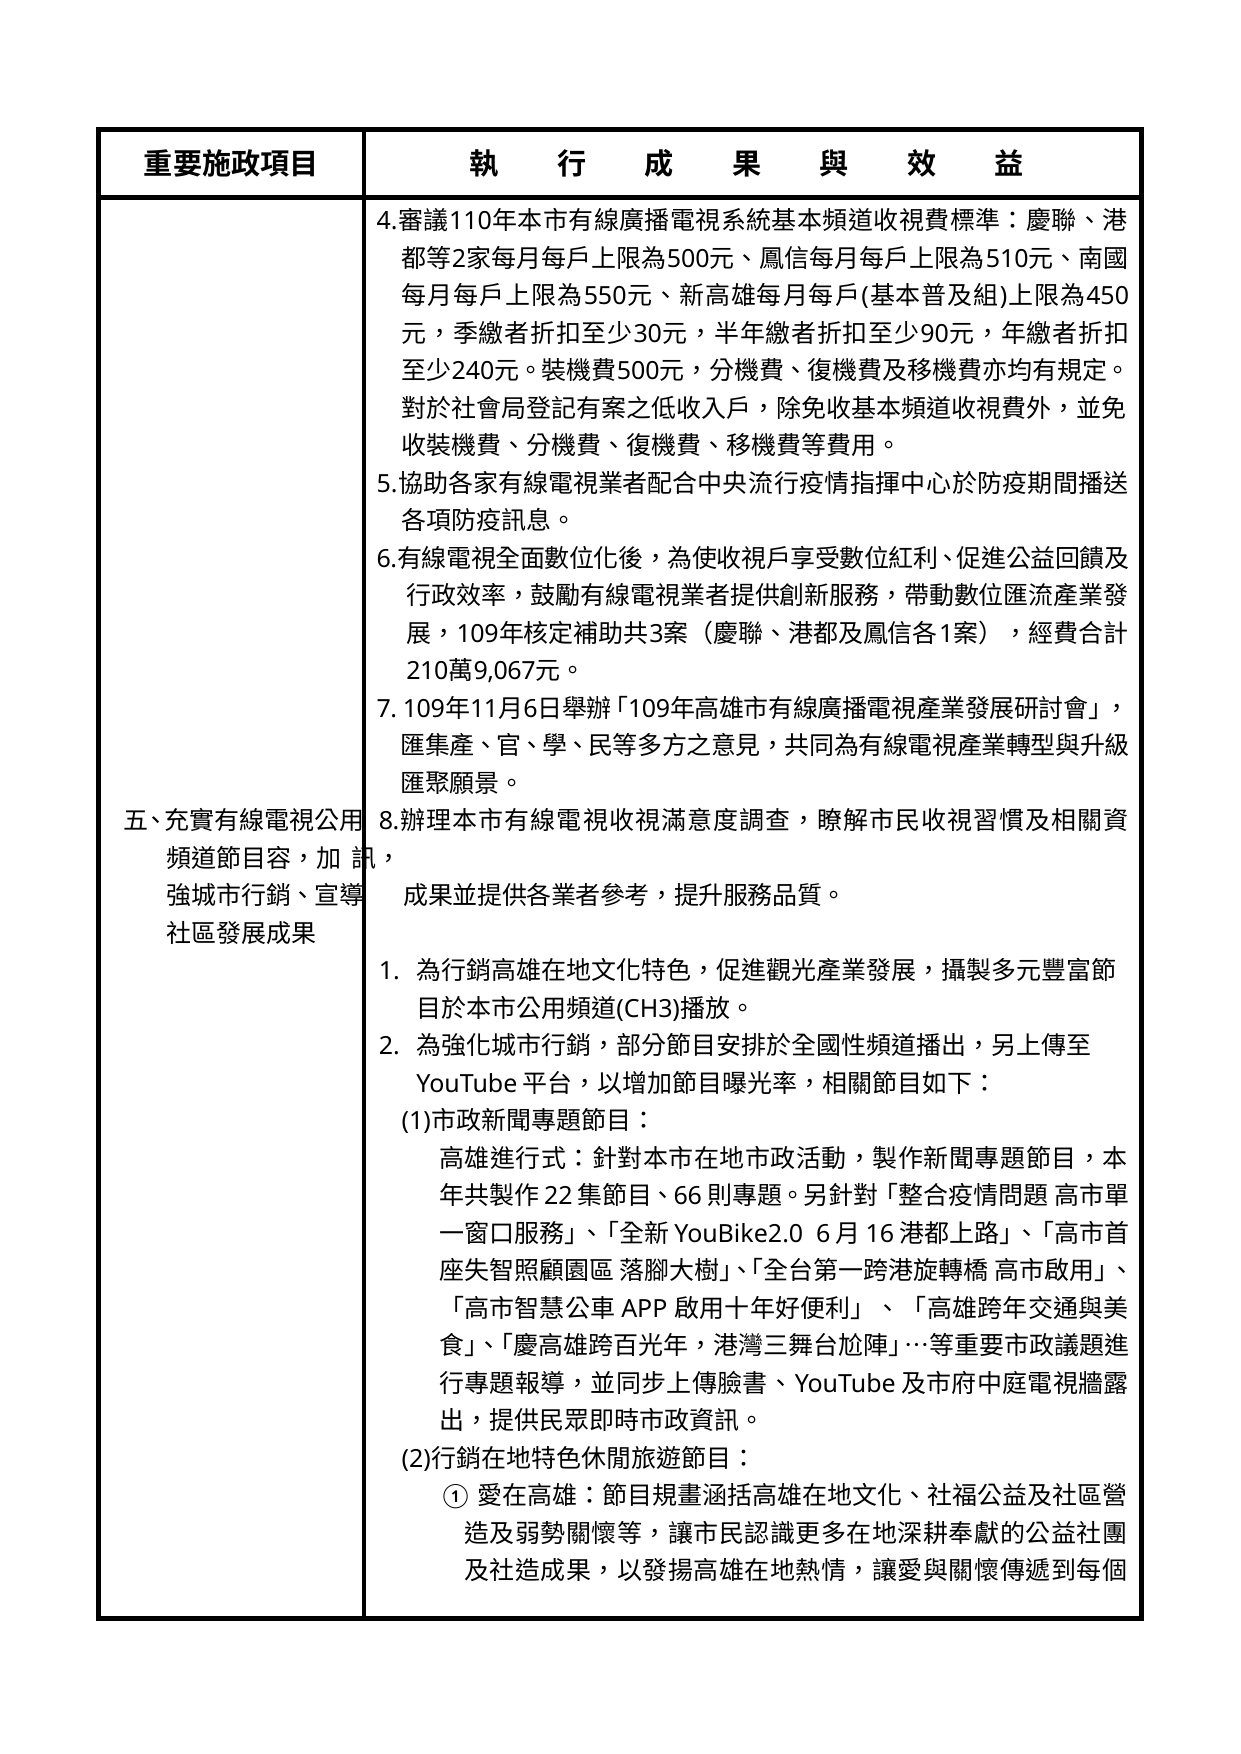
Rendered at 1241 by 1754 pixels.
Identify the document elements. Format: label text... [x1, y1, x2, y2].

table_header 執 行 成 果 與 效 益 [366, 132, 1139, 195]
table_cell 1.依據兒童及少年性剝削防制條例規定，訂定「高雄市政府新聞局處理違反兒童及少年性剝削防制條例案件裁罰基準」，辦理平面媒體刊登違法色情廣告之處理。 2.持續加強查察報紙等平面廣告，如發現有違法情事，將依法核處，以維護、保障兒童及少年閱聽權益。 1.依據電影法及相關法令規定，針對轄下的各家電影院，執行例行性不定期查察作業，輔導業者落實分級制度。 2.本市電影片映演業共計12家，新聞局109年度實施電影片映演業臨場查驗230廳次 (含本市109年度電影片映演業之安全、衛生、消防等事項之聯合稽查)及影展24廳次，共計查驗254廳次。 3.為維護觀影民眾消費權益，新聞局於臨場檢查同時向業者宣導「電影片映演業禁止攜帶外食定型化契約不得記載事項公告及解釋令」，並分享相關消費爭議案例，深化業者對於觀影民眾消費權益之重視。 1.依據兒童及少年福利與權益保障法、出版品及錄影節目帶分級管理辦法等法令規定，查察錄影節目帶業、MTV是否依法實施影片分級制度。 2.本市錄影節目帶業約30家，新聞局109年度共查察50家次，均符合相關規定。 3.新聞局於查察同時輔導業者落實錄影節目帶分級制度，避免消費者越級觀看不合時齡之錄影節目帶，以保護兒童與少年身心健全發展。 1.109年度加強有線電視系統輔導管理工作，每月查察系統業者插播廣告情形120家次，均符合相關規定。 2.針對市民及里長反映有線電視系統纜線架設爭議，適時派員或請權責單位及業者至現場查勘，並將附掛之纜線重新規劃整理或拆除，109年度計處理374件(慶聯54件、港都40件、鳳信41件、南國25件、新高雄12件，同時反映多家業者2件，其他屬不明纜線者199件)。 3.依據有線廣播電視法暨施行細則相關規定，成立「高雄市政府有線廣播電視系統費率審議委員會」，由傳播學者、財經學者專家、消費者團體代表、會計師、律師、通訊網路學者及市府代表共計11人組成，以保障市民收視、消費權益。 4.審議110年本市有線廣播電視系統基本頻道收視費標準：慶聯、港都等2家每月每戶上限為500元、鳳信每月每戶上限為510元、南國每月每戶上限為550元、新高雄每月每戶(基本普及組)上限為450元，季繳者折扣至少30元，半年繳者折扣至少90元，年繳者折扣至少240元。裝機費500元，分機費、復機費及移機費亦均有規定。對於社會局登記有案之低收入戶，除免收基本頻道收視費外，並免收裝機費、分機費、復機費、移機費等費用。 5.協助各家有線電視業者配合中央流行疫情指揮中心於防疫期間播送各項防疫訊息。 6.有線電視全面數位化後，為使收視戶享受數位紅利、促進公益回饋及行政效率，鼓勵有線電視業者提供創新服務，帶動數位匯流產業發展，109年核定補助共3案（慶聯、港都及鳳信各1案），經費合計210萬9,067元。 7. 109年11月6日舉辦「109年高雄市有線廣播電視產業發展研討會」，匯集產、官、學、民等多方之意見，共同為有線電視產業轉型與升級匯聚願景。 8.辦理本市有線電視收視滿意度調查，瞭解市民收視習慣及相關資訊， 成果並提供各業者參考，提升服務品質。 為行銷高雄在地文化特色，促進觀光產業發展，攝製多元豐富節目於本市公用頻道(CH3)播放。 為強化城市行銷，部分節目安排於全國性頻道播出，另上傳至YouTube平台，以增加節目曝光率，相關節目如下： (1)市政新聞專題節目： 高雄進行式：針對本市在地市政活動，製作新聞專題節目，本年共製作22集節目、66則專題。另針對「整合疫情問題 高市單一窗口服務」、「全新YouBike2.0 6月16港都上路」、「高市首座失智照顧園區 落腳大樹」、「全台第一跨港旋轉橋 高市啟用」、「高市智慧公車APP 啟用十年好便利」、「高雄跨年交通與美食」、「慶高雄跨百光年，港灣三舞台尬陣」…等重要市政議題進行專題報導，並同步上傳臉書、YouTube及市府中庭電視牆露出，提供民眾即時市政資訊。 (2)行銷在地特色休閒旅遊節目： ①愛在高雄：節目規畫涵括高雄在地文化、社福公益及社區營造及弱勢關懷等，讓市民認識更多在地深耕奉獻的公益社團及社造成果，以發揚高雄在地熱情，讓愛與關懷傳遞到每個角落。。 ●行銷宣傳：20秒行銷短片於有線電視台播出、捷運車廂廣告、FB臉書廣告投放宣傳。 ●共製播40集節目，每集長度30分鐘。 ●於本市公用頻道(CH3)播出，並上傳至YouTube網路平台。 ②來去高雄住一晚：發掘觀光旅遊及在地產業亮點，發揚大高雄在地多元產業、公共建設、地方文創、農村生活、原鄉特色等地方文化。 ●行銷宣傳：每集行銷短片(20秒)當週於TVBS 56 頻道、TVBS 歡樂台、TVBS 新聞台、TVBS家族官網（影音版位）及食尚玩家FaceBook宣傳。 ●共製播13集節目，每集長度60分鐘。 ●除於本市公用頻道(CH3)播出外，亦於TVBS 56頻道、食尚玩家YouTube及食尚玩家官網等平台播出。 (3)培養市民新聞與媒體素養、提升市民知識與視野：購置由義守大學錄製「2020傳播與媒體生態學術座談會-公用頻道的經營與媒體近用」專題座談版權。 (4)東南亞影展版權購置：配合政府新南向政策，購置越南、印尼、泰國、印度等4國共6部電影於本市公用頻道CH3排播，包括:鵲橋有限公司、金牌男傭、花漾姊妹幫、歡迎再次光臨哲學咖啡館、愛情精算師、虎媽伴學方程式。 (5)為吸引更多市民認識高雄市有線電視公用頻道CH3，促進媒體近用，於有線電視公用頻道直播本市2021年跨年晚會活動(109年12月31日晚間7:00至110年1月1日凌晨00:30)，提供本市有線電視收視觀眾同步參與城市節慶活動，共享優質節目。 公用頻道行銷宣導 (1)平面媒體部分： 其他刊物共3篇： a、卓越雜誌刊登「高雄市CH3公用頻道平面廣告」2篇。 b、「109年節能減碳健行暨有線電視公用頻道宣導」DM刊登「公用頻道宣傳」各1則。 配合重大活動宣導：製作多元、實用宣導品於各大活動現場發送，宣導公用頻道，109年度計宣導7場次，讓大家認識公用頻道的優質節目內容與免費託播服務。 (2)電視媒體部分：本市慶聯、港都、新高雄、鳳信、南國等5家有線電視託播「跨百光年活動轉播請鎖定公用頻道CH3」10秒廣告1則。 本市公用頻道聯播整合，以提升市民認同感、縮減資訊傳達時間，拉近行政區距離。協調慶聯、港都、鳳信、南國及新高雄等5家有線電視的頭端機房進行聯結，在同時段均可收看節目。 為擴大服務高雄市民，協調高雄市有線電視業者合作，公用頻道播出時間延長為24小時，以提升本市市民有線電視收視權益。 新聞局與高雄市現有自製新聞節目之5家有線電視業者協調合作(慶聯、港都聯製播出「港都新聞」)，本市4家電視新聞，安排於公用頻道輪播，播出時間為：週一至週五首播時段為早上8時30分播出「鳳信新聞」、9時播出「港都新聞」、9時30分播出「新高雄新聞」、10時播出「南國新聞」；另重播時段為13時、19時30分播出「港都新聞」；13時30分、20時30分播出「鳳信新聞」；12時30分、19時播出「南國新聞」；12時、20時播出「新高雄新聞」。 適時發布重大市政活動及市政建設成果新聞，109年度共發布1,082則，供大眾傳播單位參考運用，並傳達市政訊息，樹立良好市府形象。 2月6日因應「嚴重特殊傳染性肺炎」疫情衝擊 補助紓困規劃新聞發布記者會，提出四大紓困計畫，並籲請中央統一制定「嚴重特殊傳染性肺炎防治及紓困暫行條例」等政策。 2月11日辦理「飛躍一百★滿天星計畫」記者會，鼓勵優秀學子踴躍申請參加，第1階段遴選百位大專校院學生，最快今年9月份補助獲選者出國，與國際社會接軌、培養自身語言等能力，成就更多明日之星。 3月21日辦理提出「四不二穩」政策記者會，攜手高雄大型量販店家樂福、大樂及全聯召開記者會，提出「四不二穩」政策，公開保證各大通路供貨無虞，請民眾無須恐慌，不用搶購、囤積。 5月11-26日辦理防疫紓困記者會，對外說明本府各局處紓困方案，包括「暖心相守挺青年」、「攤商紓困、商圈振興、稅務減免」、「批發市場振興計畫」、「水產國內運費補助」、「演出、場地、經費補助、觀眾參與」、「振興購物嘉年華」等紓困計畫與方案。 5月3日協助高雄市因應嚴重特殊傳染性肺炎擴大管制兵棋推演，辦理新聞聯繫與媒體服務及新聞發布、供訊等相關事宜。 8月24日協助市長就職典禮之媒體服務及直播事宜。 9月11日至14日前鎮區通報氣體外洩，協助於前進指揮所之媒體服務事宜。 9.12月31日協助高雄「2021跨百光年」活動之媒體服務事宜。 4月7日辦理「新聞處理及危機反應」講座，現今網路媒體和自媒體發達，影音等資訊傳播速度快，爰此，邀請民視南部中心黃揚俊經理、Ettoday陳弘修副總編輯，分享新聞處理與危機反應，藉此提升本府輿情的即時回應，並對不實報導於第一時間澄清說明。 每日即時發布新聞，並上傳市府全球資訊網市政新聞，供使用網際網路之民眾閱覽。 將每日發布之新聞暨市長重要活動行程，以電子郵件及Line群組方式傳送給媒體記者參考運用，強化市政活動報導率。 3.建立記者簡訊群組，即時傳送市府活動最新消息或重大事件採訪事宜。 印製2020媒體記者通訊名冊供府會記者索取，另配合本府舉辦各項大型活動，協助發送採訪證，並提供媒體本府局處主管通訊錄。 為增進本市媒體友善互動關係，109年度計辦理媒體記者聯誼94場 1.高雄市議會開議期間成立議會工作小組，發布市長答詢新聞稿共50則，使民眾瞭解議會重大決議與質詢焦點。 2.於市政總質詢期間，安排市長接受媒體專訪。 於四維行政中心設置市政櫥窗，定期更新市政建設照片，以報導市政活動及建設進步情形，提升市民認同感及參與感。 每日剪輯本市重要網路媒體新聞及電視監測新聞提供市長、副市長及局處首長參閱，109年計剪輯平面新聞資料逾80,894則、網路即時新聞資料逾270,330則、蒐集電視新聞摘要68,137則，加強民意輿情蒐集、分析與反映工作，作為施政參考。 為強化行銷高雄重大軟硬體建設、宣傳年度大型活動及落實交通安全觀念，規劃運用全國性電視頻道通路，排播「夏季行銷短片」、「不搶黃燈不闖紅燈」、「高齡者騎乘機車安全」、「高雄100時時抽」、「2021跨百光年」等主題，迅速有效觸及國內大眾，強化民眾交通安全觀念，也讓高雄市政資訊及城市意象有效傳遞，同時因應國旅風潮，邀請全國民眾至高雄旅遊消費。 規劃製作6分鐘高雄國際城市行銷短片，以實拍影像結合動畫後製，從文化、觀光、自然人文角度，行銷高雄整體印象。宏觀呈現高雄各項基礎建設、教育、醫療、運輸等內容，帶出高雄投資經商產業聚落。影片同時說明高雄未來發展方向，擇亞洲新灣區、循環經濟、智慧城市數位之都、會展、科技產業園區等相關重點內容，規劃藍圖，歡迎企業來投資。 製作109年度大型活動行銷短片4支，春季行銷短片「春上枝頭 樂遊高雄」、夏季行銷短片「暢遊高雄 海派一夏」、秋季行銷短片「涼風秋日 高雄漫遊」、冬季行銷短片「冬日遊高雄 陽光暖心頭」，於多元媒體管道露出，行銷四季高雄系列活動，廣邀民眾一同參與。 4.拍攝交通運輸政策宣傳行銷短片，本府積極規劃各項公共運輸優惠措施，包括MeN Go月票、YouBike2.0等，以串聯強化本府交通運輸政策，鼓勵民眾踴躍搭乘大眾交通工具，以達降低空汙、碳排放量之效益。 運用雜誌、報紙等平面通路，透過廣告專輯企劃，以兼具深度與廣度之方式，加強宣導本市各項施政建設成果與觀光旅遊景點，主題如下： 高雄新頁：為加強行銷本市各項施政成果，以兼具深度、廣度的方式，宣傳高雄市政建設與轉變，與平面雜誌合作廣告專輯宣傳案，以平面、數位宣傳呈現各項市政的用心與市政成果。本年度規劃3則專題，主題為「高雄大眾運輸全面升級」、「四大優先打造國際智慧港灣城市」、「把握投資高雄最好的時機」。 高雄郎ㄟ100種可能：與平面雜誌合作廣告專輯宣傳案，以「高雄郎ㄟ100種可能」為主題，廣編宣傳「高市府青年局媒合新舊企業 為南台灣打造創業沃土」、「續眷村多元文化 戀高雄百年風華」、「多元創意，打造因地制宜的高雄大眾運輸網」、「仁武產業園區」。 春節觀光行銷：為推廣春節高雄旅遊資訊，增進本市觀光經濟效益，刊登春節旅遊專刊平面廣告。 市政行銷：刊登主題「幸福川」，感謝第一線維護河川環境無名英雄，並呈現市府專注於市政，同時呼籲大眾共同維持水域整潔，共同創造宜居城市。 世界地球日：運用平面媒體之宣傳效益，執行主題為「綠建築綠未來」，展現高雄新建校舍獲得建築園冶獎，且說明高雄智能路燈及高雄厝的成果。 端午專題、秋節專刊：行銷高雄新旅遊景點－大港橋及駁二特區相關活動介紹，與平面媒體合作廣告專輯企畫，透過廣告企劃與行銷，吸引民眾遊賞高雄，創造與提升高雄的觀光經濟效益。 產業發展：宣傳本市產業轉型、重大招商及投資成果，展現轉型亮點，增加高雄就業機會。 8.市政觀光行銷：宣傳「夏旅專刊」、「逍遙園」、「高雄一百瘋狂購物時時抽」、「2021跨年活動」，廣邀民眾前往參與，活絡周邊商圈經濟，帶動業績成長。 考量網際網路無遠弗屆之影響力，規劃運用網站横幅banner廣告通路，行銷本市重大施政成果，強化資訊能見度，行銷主題包括： 防疫宣導：宣導「攜手防疫、一起加油」、「高雄多元紓困振興方案」，提供正確官方資訊及本府相關因應作為予民眾知悉，以減少疫情對高雄之衝擊。 市政行銷：宣傳「幸福高雄 持續前行」、「都市縫合」、「農業推廣」，讓民眾更能了解市府在產業轉型、農漁業升級、交通建設等各面向之努力及顯著績效。 市政觀光行銷：宣傳「旗津黑沙玩藝節」、「眷村民宿」、「高雄真水」、「智慧旅遊好玩卡」、「高雄乘風而騎」、「2020決戰高雄肉燥飯爭霸賽」、「雄冬好玩 『戴』你玩高雄」、「文化遊艇水岸遊程」、「高雄電影節」、「高雄一百週年慶 PHONE狂GO物時時抽」、「2021跨百光年系列活動」等，藉由活動人潮振興高雄觀光產業。 青創政策及青年對談活動宣傳：與網路媒體合作，積極打造青年友善創業環境，輔導青年創業及新創育成，以帶動就業機會，為讓更多市民了解相關活動訊息。 產業發展：宣傳「產業轉型」、「國巨投資高雄」、「仁武產業園區動土」、「投資高雄事務所」，提升高雄經濟發展、創造更多就業機會。 土地開發政策：宣傳「中都地區」、「亞洲新灣區」、「第93期市地重劃區」等土地開發成果，讓市民更了解市府相關施政作為。 交通運輸政策：宣傳「大眾運輸便捷」、「交通事故防制」、「通用計程車、復康巴士等照護弱勢之交通運具」，讓市民了解本府推行之交通運輸、事故防制及弱勢交通運具之政策。 水利建設：宣傳「滯洪池的多功能使用」、「水資源再利用-鳳山再生水廠」，讓民眾瞭解本府水利設施相關建設及極端氣候下水資源的應用。 9.工務建設：宣傳「民族陸橋機車道拆除通車」、「國道10號東向銜接國道1號北上匝道工程獲金質獎肯定」，展現本府積極推動工務建設成果。 為行銷本市在產業轉型、農漁業升級、觀光旅遊、藝術文化、綠能環保、交通建設、及社會福利等方面施政成果，運用交通局無償借用之公車候車亭燈箱刊登市政行銷廣告，以觸及通勤族、學生、汽機車用路人等對象，提高宣傳效益。 運用廣播媒體之效益，行銷本府施政作為或節慶活動，宣傳主題包括「六龜之心改造完成」、「逍遙園重新開園」、「高雄一百週年慶」、「2021跨年系列活動暨宣導搭乘大眾運輸」等。 運用高鐵、北捷刊登「高雄一百週年慶時時抽」，以吸引民眾前往本市旅遊消費，藉此將本市特色商業活動傳遞全台。 4.2020第18屆遠見高峰會：與平面雜誌合作執行城市行銷案，透過活動會場露出高雄市政府logo，並透過高峰會官網、電子報等連結共同露出。 運用高雄市政府官方推特Twitter(@Kaohsiung City)帳號，提供以英、日、韓、東南亞國家語言為主的城市訊息供國際人士瀏覽，進而達到議題創造、快速轉發的效果。並與網路影音達人及部落客合作，行銷高雄城市魅力。 2.配合本府招商、振興經濟及提升觀光產值為目標，辦理國際媒體行銷案，針對日本、韓國、港澳、新加坡、馬來西亞、泰國、越南等目標市場透過網路及社群平台露出廣告，將高雄宜居、友善投資及安心旅遊的環境對外宣傳，觸及網路世代年輕族群，以利提升高雄國際知名度。 1.媒體宣傳 運用新聞記者公會、報紙發行的農民曆刊登道路交通安全跨頁廣告，隨農民曆贈送弱勢家庭民眾，或深入各階層及家庭等，廣告效益長達一年。 製播109年度交通安全廣播宣導節目，加強宣導道路交通安全政策與維持良好交通秩序，透過廣播電台以廣告、專訪、口播等方式，進行全年道安廣播宣導，宣導主題包括酒駕零容忍、避讓緊急車輛、不搶黃不闖紅、長者行路安全、轉彎車禮讓直行車、路口禮讓行人、保持行車安全距離、不超速、大型車安全及新交通法規等，藉由電台製播創意，向市民宣導正確的道安觀念。 透過多媒體電視(高捷、7-11、全家、屈臣氏、麥當勞電視)播放「不搶黃燈不闖紅燈」及「高齡者騎乘機車安全」道安宣導短片，強化民眾路口安全觀念。 運用17家平面媒體宣導「高齡者行路安全」，加強用路人交通安全觀念，以減少意外事故發生。 運用6家網路媒體廣告連結「不搶黃燈不闖紅燈」道安宣導短片，透過網路分享及轉載，增加影片曝光，倍增宣傳效益。 為加強宣導交通安全觀念，與本市13家廣播媒體合作製播廣播帶，主題包括「避讓緊急車輛」及「A1事故防制作為」等。 運用本市38處（計41面）行政大樓及學校外牆刊掛戶外帆布廣告，刊掛主題為路口慢看停、不搶黃燈不闖紅燈、跟我一起安全過路口，以強化民眾道安觀念及行銷市政活動，廣邀前來參與。 運用高雄市公車車體刊登「跟我一起安全過路口」道安廣告，公車路線行經商圈、市場、影城、百貨公司、大賣場、醫院、社區等人潮眾多之區域，藉由公車移動式特性，加強道安宣導，提高宣導效益；於本市港都客運、東南客運、漢程客運及統聯客運等4家客運公車，刊登38面車體道安廣告。 運用人潮進出頻繁之高雄捷運站月台玻璃貼、燈箱、車廂刊登「跟我一起安全過路口」廣告，共96面。 運用本市公共腳踏車後泥除刊登「行人過路口安全」廣告，共180台。 製作燜燒罐、陶瓷杯、申縮型USB及多功能便利貼道安宣導品，宣導酒駕零容忍、不超速、不搶黃燈不闖紅燈及避讓救護車等主題，適時於宣導活動贈送參與民眾，強化道安觀念。 2.製播宣導短片： 拍攝「不搶黃燈不闖紅燈」及「高齡者騎乘機車安全」交通安全宣導短片60秒2支、濃縮版30秒2支。 3.活動配合： 配合各局處都市行銷或民間自辦等活動，透過有獎徵答等方式，致贈民眾交通安全宣導品，於日常生活中落實道安觀念。 配合民間社團舉辦道安宣導活動共計7場次。 配合大型活動進行道安宣導計6場次：配合大崗山龍眼蜂蜜文化節、2020旗津黑沙玩藝節(2場次)、大寮紅豆節(2場次)、路竹番茄節，設立攤位進行道路交通安全宣導有獎徵答，透過與民眾互動，倡導正確用路觀念，提升本市交通安全。 召開「跨百光年」活動記者會 109年12月17日於哈瑪星春田冰亭召開跨百光年記者會，邀請蓬萊舞台黃金搭檔主持人胡瓜、浩角翔起到高雄，以高雄雙層巴士實際帶路，帶觀眾認識獨步全台跨年2+1的蓬萊舞台、高流舞台和海上舞台。記者會約100人次參與。 辦理「2021跨百光年」跨年晚會 「2021高雄跨年活動」納入高雄一百系列活動之一。2021『跨百光年』，不同以往只是一場演唱會，而是一場結合歷史、地景、科技、藝術、創意的時空展演，以全新的跨年行動，迎接高雄新世紀的啟動。 (1)109年12月31日辦理「2021跨百光年」跨年晚會，因應COVID-19疫情改為電視轉播及線上直播。民視無線台分段收視1.97，全台跨年之冠，最高收視3.93，總收視人口約1,636,000；MOD多視角轉播總觸及人次447,506；YouTube直播2+1舞台共1,283,982觀看次：FB直播包括市長、史副市長、文化高雄及新聞局臉書，當天分3段直播，共760,450觀看次。 (2)3場LINE直播配合跨百光年系列活動，分別於12/24、25及27日完成辦理，總計有304,595人線上觀看。第一場直播（時段18：40-20：20），累計觀看人數112,945人。第二場直播（時段20：10-：21：12），累計觀看人數90,252人。第三場直播（時段20：00-21：14），累計觀看人數101,398人。 3.「2021紫耀義大享樂拾光跨年活動」擔任指導單位 109年12月31日辦理「2021紫耀義大享樂拾光跨年活動」。「紫耀義大享樂拾光」跨年晚會在義大世界舉行，節目自20:00開始，卡司包括主持人曾國城、徐凱希，人氣樂團茄子蛋、金曲歌王蕭煌奇、搖滾女王楊乃文、嘻哈教父MC HotDog熱狗、初戀系女團PINK FUN、百萬YouTuber黃氏兄弟、全能天后楊丞琳及情歌王子Bii畢書盡，倒數後並施放610秒煙火。受COVID-19疫情影響，僅開放義大飯店房客及學校師生參加，共計5000人入場。另於華視、華視新聞資訊台、華視YouTube頻道全程直播。 1.《樂高雄》電子期刊每月發行1期，全年發行12期，109年共發行12期。以介紹高雄都市風貌、人文風情、觀光旅遊、在地美食、藝文及地方特色等資訊為主，提供多面向認識高雄，加強都市行銷。 2.《樂高雄》電子期刊每期發送高市府員工、既有訂閱戶，以及上傳網路合作平台：聯合新聞網、聯合電子報、中時新聞網，每期觸及人數約6萬人。《樂高雄》電子期刊網站109年1月-12月網頁瀏覽量累計至12/31共計636,479次。 3.《Takao-樂高雄》電子期刊與紙本雙月刊出刊後，透過高雄市政府官方LINE帳號、新聞局臉書發送訊息，吸引民眾點閱。自11月5日起授權信傳媒於其網站及其instagram帳號內容轉載。 1.每2期《樂高雄》電子期刊內容，擇其精華再編輯成紙本刊物，每雙月發行1期，109年共發行6期，每期印製20,000本。 2.每期寄贈機關學校、駐外單位、全國圖書館等單位提供閱覽，並派送至全台約200個地點(包含景點、旅遊服務中心、機場、各式車站、藝文場所、書店等)供民眾索閱，並製作成電子書上傳網站供民眾線上閱讀。 3.媒體行銷與推廣活動：透過新聞局臉書粉絲專頁、高雄市政府LINE官方帳號等社群媒體，不定期分享期刊內容及連結。 以英、日文報導本市活動、重大建設、觀光旅遊資訊、藝術文化活動等報導，期使居住本市的外籍友人、來台觀光旅遊的國際背包客、新住民等，藉由本刊介紹能了解高雄多元而豐富的面貌。 每雙月發行1期的紙本刊物，109年度計劃發行6期(履約期限至109年3月31日止，109年發行4期，最後2期為跨年度執行，將於110年發行)，每期發行11,000份，放置地點包括桃園國際機場、高雄國際機場、高雄捷運站、本市觀光飯店、本市藝文場所如衛武營藝術文化中心、文化中心等，美國在台協會高雄分處、日本交流協會、新移民家庭服務中心、本市設有華語學習的大專院校等120處地點，提供讀者免費索閱本刊物。 紙本刊物出刊後，並將圖文上傳新聞局網站；英文版圖文也於高雄市政府英文版官網提供讀者線上閱讀，服務民眾網上閱讀本刊。此外，每期均上傳網路合作平台：聯合電子報。 截至109年12月31日止，新聞局臉書粉絲團有39萬5千多人，以活潑、跳脫官方樣版的內容，即時宣導行銷高雄市吃喝玩樂、節慶活動、市政建設、社會福利等各種訊息，完整呈現高雄的魅力；並透過專頁、訊息回復，形成市政溝通的橋梁。 透過LINE行動通訊軟體，提供加入市府LINE官方帳號好友之民眾，有關本市最新市政、活動、觀光、交通、天災應變和停班停課等相關即時訊息，截至109年12月加入好友數約96萬多人。 設計「2021高雄市年曆」 (1)插畫設計師洪添賢Croter，以本市特殊的山海河港城市景觀，結合多元族群、文化等元素，以Croter畫風的插畫與設計結合方式呈現。 (2)電子檔目前刊登於新聞局網站首頁大banner供民眾下載使用。 2021高雄市月曆設計印製 12月22日上午9時於本市38個區公所同步發送民眾免費索取。 3場LINE直播配合跨百光年系列活動，已分別於12月24日、25日及27日完成辦理，總計有304,595人線上觀看。第一場直播（時段18：40-20：20），累計觀看人數112,945人。第二場直播（時段20：10-：21：12），累計觀看人數90,252人。第三場直播（時段20：00-21：14），累計觀看人數101,398人。 用新聞局高雄一百臉書、高雄市政府LINE官方帳號以及LINE直播擴大行銷本府大型活動。 針對民眾關切新聞事件及重大議題製播深度報導，詳實反映民意，並針對大高雄人事地物等特色製播單元及強化在地新聞。 全程實況轉播高雄市議會第3屆第3次及第4次大會之市長施政報告及市政總質詢，加強報導市議會新聞共186則。 報導防洪、治水、救災工作、食品安全、消費安全、環保、治安、公共安全、勞工安全等保護市民生命財產相關新聞。 加強報導嚴重特殊傳染性肺炎、登革熱、腸病毒、流感防治各項措施及市民應注意事項相關新聞。 8月10日米克拉颱風、11月6日閃電颱風期間市府災害應變中心一級開設，加強報導豪雨動態、即時災情、防災、救災以及災後重建、補助等相關新聞至少31則。 加強報導重大建設新聞，包括：岡山魚市場遷建、高雄市第70期市地重劃區通車啟用、凹子底停5用地BOT案、曹公新圳排水護岸加高工程、彌陀漁港水環境工程、青埔溝水質淨化場、前鎮漁港改造、高雄輕軌復工、鐵路地下化園道工程、仁武產業園區動土、林園高值化園區都市計畫變更等。 加強報導市政建設成果新聞，包括：高雄厝計劃榮獲內政部考核全國第一名、建置好農無限+平台、路平專案中央考評道路全獲優等、中華地下道填平、建築園冶獎高市府榮獲12座大獎、高市公共自行車租賃系統2.0、高市交通工程全國第一名、高市海污防治績效榮獲全國特優、高市公車式小黃路線數量全國第一、高雄果品外銷防疫期間逆勢成長、高雄市家暴性侵害及性騷擾防治考核榮獲特優、高市獲智慧城市創新應用獎優勝、鳳山再生水案獲金擘獎肯定、建築園冶獎高市府獲12獎肯定、高市經發局攜手中央地方推招商資源平台、投資高雄事務所揭牌、高市成立智慧城市推動委員會、5G AIoT國際大聯盟成立、高雄市政府SBIR計畫成果、市長就職百日施政成果等。 配合以新聞或專題報導重要城市行銷及藝文活動，包括：「大社三寶農特產觀光季」、「區域觀光元年啟動」、「2020高雄過好年」、「高雄燈會」、「內門宋江陣」、「愛河．愛之鯨裝置藝術」、「高市觀光主題曲-出去走走」、「高雄愛情月」、「東高慢食旅」、「軍事觀光月」、「高雄國旅優惠專案」、「振興購物嘉年華」、「城市探險月」、「高雄真水夏季系列活動」、「高雄百選美饌」、「愛河水漾嘉年華」、「旗津黑沙玩藝節」、「左營萬年季」、「高雄海味魚鄉系列活動」、「高雄肉燥飯爭霸賽」、「流行音樂中心雙十點燈」、「還河於民」、「高雄一百原創設計」、「高雄一百週年慶 PHONE狂GO物時時抽」、「跨百光年系列活動」等。 製播「Live943新聞晚報」、「高雄傳真」等深入報導新聞性節目。10.製播「打狗小學堂」單元，針對易遭訛誤傳播以及需向民眾宣導 事項，如「什麼是社區毒品防制關懷站?」、「您聽過職業災害個案管理員嗎？」、「岡山魚市場搬家了！」等，以口述、劇化或Q＆A 等方式，傳達正確知識。至12月底累計製播36則 。 1.109年入圍2項金鐘獎，李可製作的「聽！是誰在歌唱」入圍「音效 獎」，王美英製作的「e 啦！原住民」入圍「教育文化節目主持人獎」。 2.廣播結合新興社群媒體：高雄廣播電臺順應新興媒體趨勢，精選電臺數個節目進行臉書直播及提供YouTube平臺收看，包括：最佳時客、245福利談、e啦！原住民、運動港都好運發、午后陽光第三階段、公事好好說，全年共直播47集，觀看人次達244,914次。因應新興電臺收聽形式–播客（Podcast）越來越流行的趨勢，電臺也規劃數個節目以Podcast方式提供民眾收聽，109年10月開始陸續上傳「彩虹旗的世界」節目共10集。藉此提升電臺節目之閱聽眾觸及人數，並讓民眾擁有不同媒體管道的選擇權。 3.節目製播多元化 (1)為優化民眾英語學習能力，製播多元雙語節目，全年總播出時數約1187小時。上午7:00~7:30與BBC英國廣播公司合作聯播BBC WORLD SERVICE新聞節目，07:30~08:00、21:00~22:00及00:00~01:00與英語雜誌社合作，播出英語教學節目。與文藻外語大學傳播藝術系及國立高雄科技大學應用英語系合作，製播5分鐘英語單元，於整點時段播出。並於週一~週五帶狀節目中增加英語教學內容: 11:00~12:00「高雄人第三階段」以及15:00~16:00「午后陽光第三階段」。週六08:00~08:30及週日12:30~13:00製播「英語自學王」節目，週六08:30高師大英語系製播「英語醬玩」，週六10:00~11:00製播「雪人的早午餐」，週日10:30~11:00「奇幻島」。 (2)針對民眾關心的事務，開闢有「我愛高雄」節目，週一至週五委由客委會、社會局、原民會、運發局及教育局製播，由各局處與市民直接溝通，擴大市政訊息行銷功能，全年共播260集。 (3)自109年8月起，與養工處、交通局、環保局、勞工局等單位，合作製播「早安，高雄」、「高雄逗陣行」、「清氣的所在」、「就業加油站」等單元，宣導高雄的創新交通建設、空汙品質改善，以及最新的企業徵才、職業訓練、就業津貼等訊息。 (4)為提升新住民多元文化適應力，由東南亞新住民主持群合作製播節目「愛家好姊妹」，讓新住民更容易掌握生活相關資訊與連結；另製播多元移工專屬節目「泰勞在高雄」、「開心假期雅加達」等，每週播出新住民及移工節目共3小時。 (5)為服務南台灣客家鄉親，規劃系列客語節目：開闢「天下一家親」、「最佳時客」、「客家風情」及「HAKKA呷呷滾」等客語節目。每週播出客語節目26小時，內容涵蓋客家說唱及客家風俗文化等。 (6)週一至週五每日製播120分鐘之古典音樂節目，為南台灣播出古典音樂時數最多的電臺。 (7)為帶動高雄觀光業發展，於「午後陽光第二階段」節目中製播【要去高雄】單元，介紹高雄地區的觀光資源及旅遊活動，帶動地方觀光產業的發展。此外，秉持南台灣地區共同生活圈的理念，於「午後陽光第二階段」節目中製播【南台灣即時通】單元，介紹高雄市、嘉義縣市、臺南市及屏東縣等南台灣觀光及重要活動。「943好夜晚」節目【高雄尚青】單元，下班尖峰時段播報高雄最新的食衣住行訊息，加強活動報導。「午后陽光第一階段」節目提供聽友實用的旅遊路線、民宿、餐飲資訊並大量訪問在地青年農漁民行銷高雄農漁產，全年共製播765集。 (8)為善盡媒體社會責任，提供弱勢發聲管道。每週於「午后陽光第二階段」週三 14:00-15:00時段，專訪公益社團，全年共製播44集。 (9)為鼓勵青年返鄉以提振地方活力，並促使臺灣農業邁向年輕化及高競爭力，「午后陽光第一階段」節目與行政院農糧署及高雄市政府農業局合作，大量訪問高雄在地及其他地區優秀青年農民談其創新作為，藉此提升農民形象，建構新的農產業價值鏈，全年共製播52集。 (10)為加強聽眾對於高雄經濟現況、外貿資訊及商務活動的認識與參與。「經貿會客室」節目針對重大經濟商務主題，每週邀請相關領域專家進行闡述與評析，如:探討對外貿易的競爭力與瓶頸、能源政策的趨勢與爭議、新零售市場的發展與應用、智慧化生產的進化與優勢、農業發展面向、產業人力資源的需求與培育、疫情對經濟貿易產生的衝擊等，全年共製播52集。 (11)規劃「公事好好說」新節目，自109年2月起，週一17:30~18:30播出，全年共計46集，邀請民意代表、政府主管機關、社區、企業界或公民團體代表對話激盪，討論公共時事議題、分享在地創新經驗。 (12)電臺配合本市議會開議期間，第3屆第3次定期大會：109年5月18日進行市長施政報告轉播、6月19日~7月21日進行市政總質詢轉播。第3屆第4次定期大會：109年10月7日進行市長施政報告轉播、11月11日~12月10日進行市政總質詢轉播。 (13)配合高雄市立空中大學教學需要，於FM94.3 及AM1089KHZ頻道，開闢時段供空大播出教學節目，每週播出21.5小時。 (14)配合市府各局處重要施政加強宣導，包括：洗錢防制、反毒宣導、積欠工資墊償基金、國賠法修正、再生能源、汛期宣導、防災教育、禮讓救護車、避讓緊急車輛、行人安全、行車安全、交安禮讓、交安電動自行車、長照服務專線(家庭照顧者服務)、預防失智症、高齡者交通安全、防震三步驟、節約能源、節約用水、家庭收支調查、書香社會(Openbook好書獎)、國民年金、愛心募款、跨年系列活動、防疫宣導、流感預防、預防近視、防治漢他病毒、雨後防範傳染病、友善失智照護網絡等。 (15)配合2020張燈結綵岡山行、2020金鼠賀歲好客迎新年-新客家文化園區活動、2020高雄燈會藝術節、2020高雄路竹蕃茄節、2020高雄陣夯~宋江陣系列活動、光~高市皮影戲館25週年紀念特展、六龜青春不老泉開賣、臺灣眷村文化園區擴增、高雄百選美饌徵件、客家2020集團婚禮、高雄東高慢食旅起跑、神農市集與民同樂、高雄真水2020夏季系列活動、三倍券暢遊高雄再抽百萬名車、2020高雄振興嘉年華、高雄澄清湖慶開園一甲子、高雄展3.0聯合設計展、雄愛七桃:高雄桃園雙潭聯盟攻國旅、高雄流行音樂中心假日市集、高雄海味漁鄉系列活動、高雄一百系列活動、決戰高雄肉燥飯爭霸賽、我愛高雄全民一起做志工系列活動、2020茄萣海洋生態文化節、跨百光年活動等活動，製播節目專訪及節目配合口播宣傳，全方位報導行銷本市大型活動。 4.提供防災防颱公共服務，因應109年5月22日豪大雨一級開設109年5月23日 0000-0800豪大雨延長播音、109年8月10日 0000-0800米克拉颱風延長播音、109年08月26日 1000至109年08月27日 1800 豪雨二級開設、109年11月6日 1700至109月11月7日 0000閃電颱風，提供即時災情插播，將相關宣導彙整，於各節目口播並密集插播防災宣傳帶，內容含雨天行車安全、即時路況、救災即時訊息、疏導排水孔、領沙包防淹水、救助撥打1999、停班停課、開放臨時停車場、高雄防災通即時查詢系統等。 5.強化道路安全宣導，於109年6月16日及109年12月22日分別辦理2次全時段現場節目之擴大交通安全有獎徵答活動；平日節目插播「防酒駕」及「不超速」等政令宣導，加強傳遞交通安全知識。 6.嚴重特殊傳染性肺炎(COVID-19)疫情於2020年肆虐全球，為配合政府超前部署防疫措施，電臺除配合國家通訊傳播委員會徵召播出，亦自製宣導帶每日播出，於109年度共計播出次數5,002次，專訪26集。 1.擴大服務範圍，提升播音品質 (1)購置「調頻發射機真空管模組專用零配件」，確保設備正常運作及維持最佳播音音質，並提升節目製播品質。 (2)實況連線轉播本市議會開議期間市長施政報告及市政總質詢，設備架設及音控等工作。 (3)豪雨颱風期間電力中斷，中寮發射站以緊急柴油發電機供電，維持機器正常運轉及調頻臺正常播音，並配合延長24小時播音服務南台灣聽眾。 (4)不定期到本市及外縣市測量電場，了解收聽品質及收聽死角，以適時調整發射功率，維持播音品質。 (5)24小時調頻、調幅發射系統機務排班維護，確保機器設備正常運轉及電臺安全。 (6)維護及管理電臺中、英文版全球資訊網響應式網頁，符合多元行動上網的需求，使網站在個人電腦、手機、平板等不同裝置上瀏覽及線上收聽或重溫節目時有最佳化的呈現。 2.嚴密維護保養機器，提高設備使用效能 (1)電臺及中寮發射站緊急柴油發電機年度保養、電氣及接地電阻檢驗。 (2)各錄播音室清潔及系統測試保養。 (3)調頻、調幅發射系統年度保養、天線鐵塔油漆、校正及拉線保養。 (4)調頻、調幅發射系統故障機動維修，確保上線及備用系統均處最佳運轉狀態。 [366, 200, 1139, 1616]
table_cell 壹、新聞行政 一、出版事業之管理與輔導 二、電影事業管理與輔導 三、錄影節目帶業之輔導與管理 四、有線電視系統輔導管理 五、充實有線電視公用頻道節目容，加強城市行銷、宣導社區發展成果 六、有線電視新聞聯播 貳、新聞發佈聯繫與 服務 一、發布新聞 二、強化本府新聞聯繫暨輿情回應 三、建立數位化新聞發布與聯絡管道 四、加強媒體服務 五、不定期舉辦新聞界人士聯誼 六、加強記者聯繫成立議會工作小組 七、市政櫥窗 八、每日新聞輯要 參、政令政績宣導 一、電子媒體行銷 宣傳 二、平面媒體行銷 宣傳 三、網路媒體行銷 宣傳 四、多元媒宣行銷 宣傳 五、國際行銷 六、交通安全宣導 肆、辦理城市行銷活動 伍、編印市政宣導書刊及運用多元通路行銷高雄 一、《樂高雄》電子期刊企劃發行 二、《樂高雄》期刊 編印 三、發行《Love Kaohsiung》英日文雙月刊 四、運用多元通路行銷高雄 陸、廣播業務 一、新聞採訪 二、節目製作 三、設備維護管理 [101, 200, 362, 1616]
table_header 重要施政項目 [101, 132, 362, 195]
